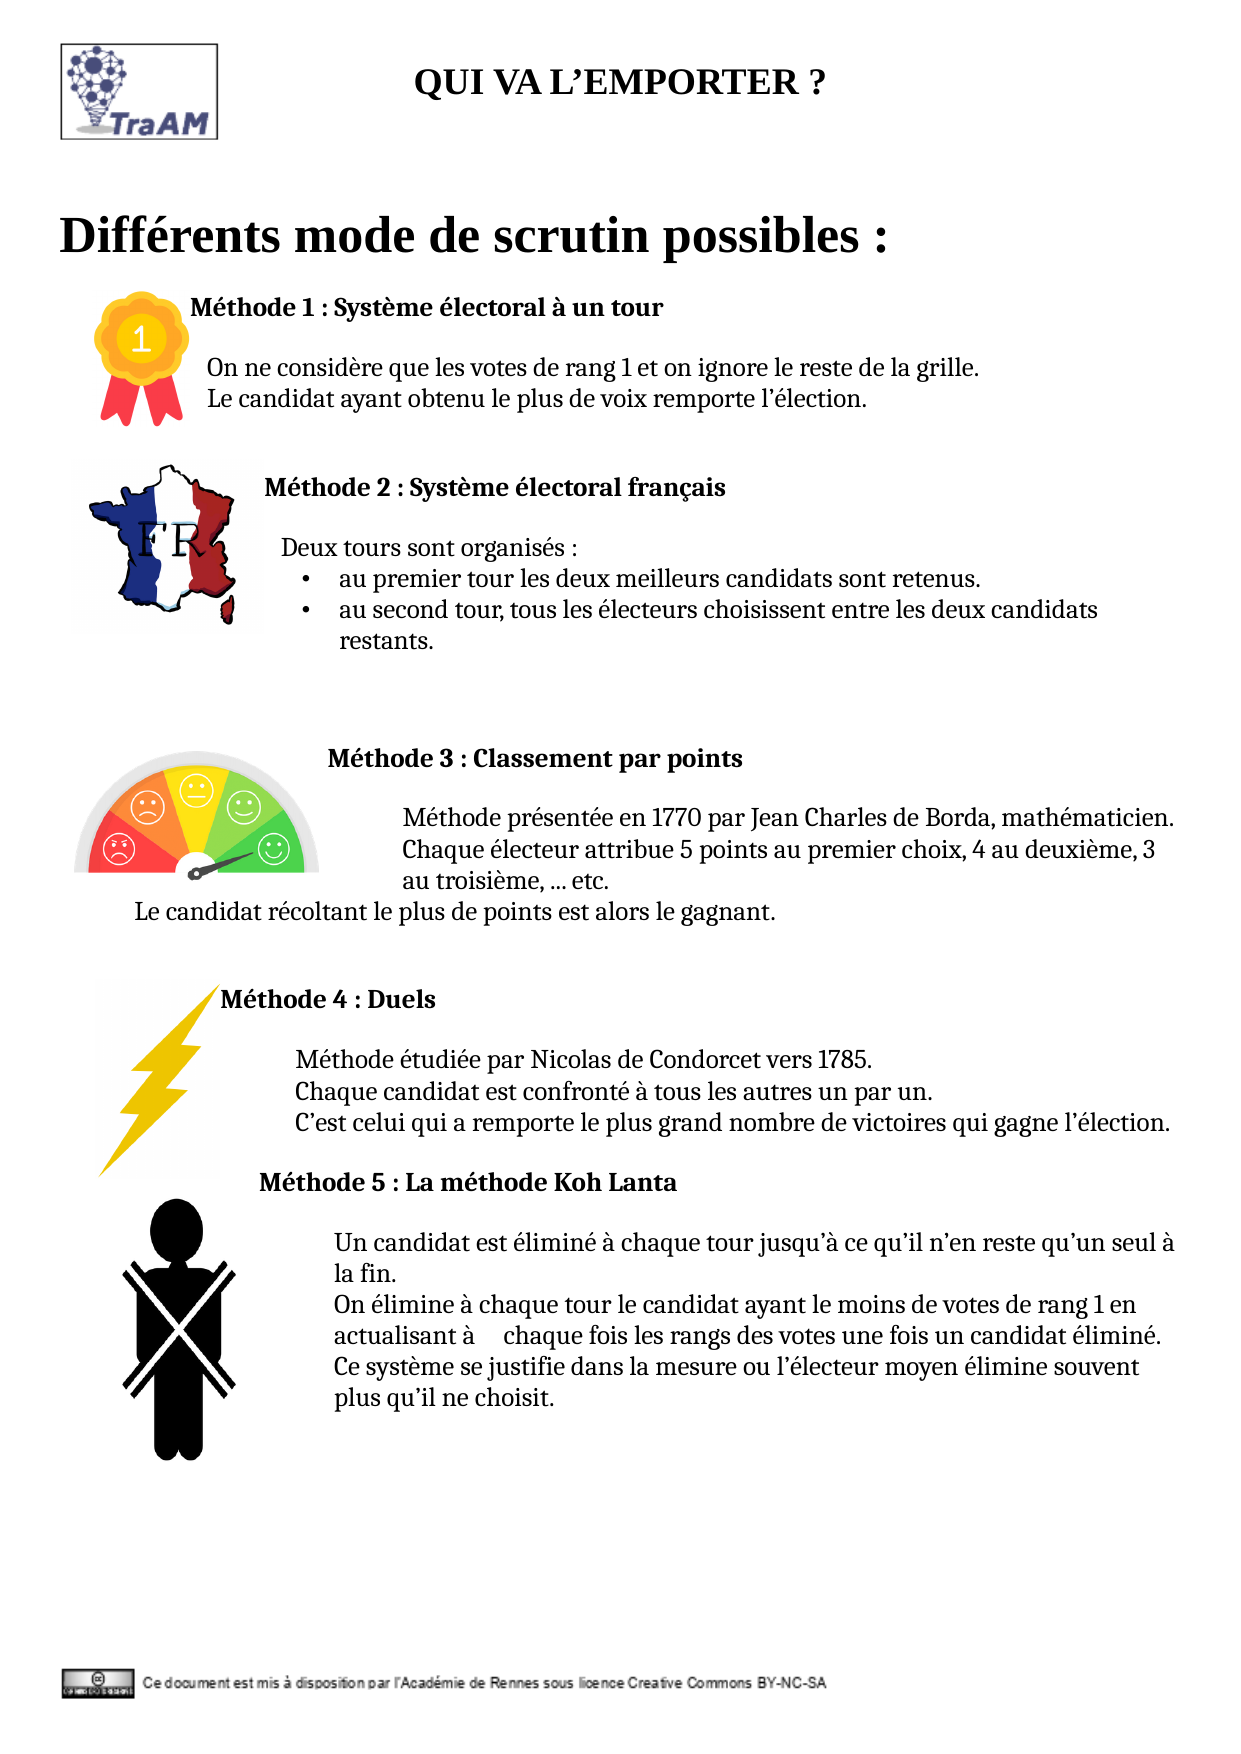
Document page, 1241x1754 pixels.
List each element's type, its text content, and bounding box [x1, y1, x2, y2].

picture [70, 459, 265, 634]
text Différents mode de scrutin possibles : [59, 203, 1181, 263]
picture [59, 1666, 1008, 1702]
table_cell Méthode 3 : Classement par points Méthode présentée en 1770 par Jean Charles de Borda, mathématicien. Chaque électeur attribue 5 points au premier choix, 4 au deuxième, 3 au troisième, ... etc. Le candidat récoltant le plus de points est alors le gagnant. [59, 714, 1181, 956]
picture [91, 290, 190, 427]
picture [82, 1184, 259, 1479]
table_cell Méthode 4 : Duels Méthode étudiée par Nicolas de Condorcet vers 1785. Chaque candidat est confronté à tous les autres un par un. C’est celui qui a remporte le plus grand nombre de victoires qui gagne l’élection. [59, 956, 1181, 1167]
picture [58, 41, 221, 144]
picture [95, 979, 221, 1179]
table_cell Méthode 5 : La méthode Koh Lanta Un candidat est éliminé à chaque tour jusqu’à ce qu’il n’en reste qu’un seul à la fin. On élimine à chaque tour le candidat ayant le moins de votes de rang 1 en actualisant à chaque fois les rangs des votes une fois un candidat éliminé. Ce système se justifie dans la mesure ou l’électeur moyen élimine souvent plus qu’il ne choisit. [59, 1167, 1181, 1413]
table_cell [59, 685, 1181, 714]
table_header Méthode 1 : Système électoral à un tour On ne considère que les votes de rang 1 et on ignore le reste de la grille. Le candidat ayant obtenu le plus de voix remporte l’élection. [59, 264, 1181, 443]
table_cell Méthode 2 : Système électoral français Deux tours sont organisés : au premier tour les deux meilleurs candidats sont retenus. au second tour, tous les électeurs choisissent entre les deux candidats restants. [59, 443, 1181, 685]
picture [72, 740, 328, 883]
